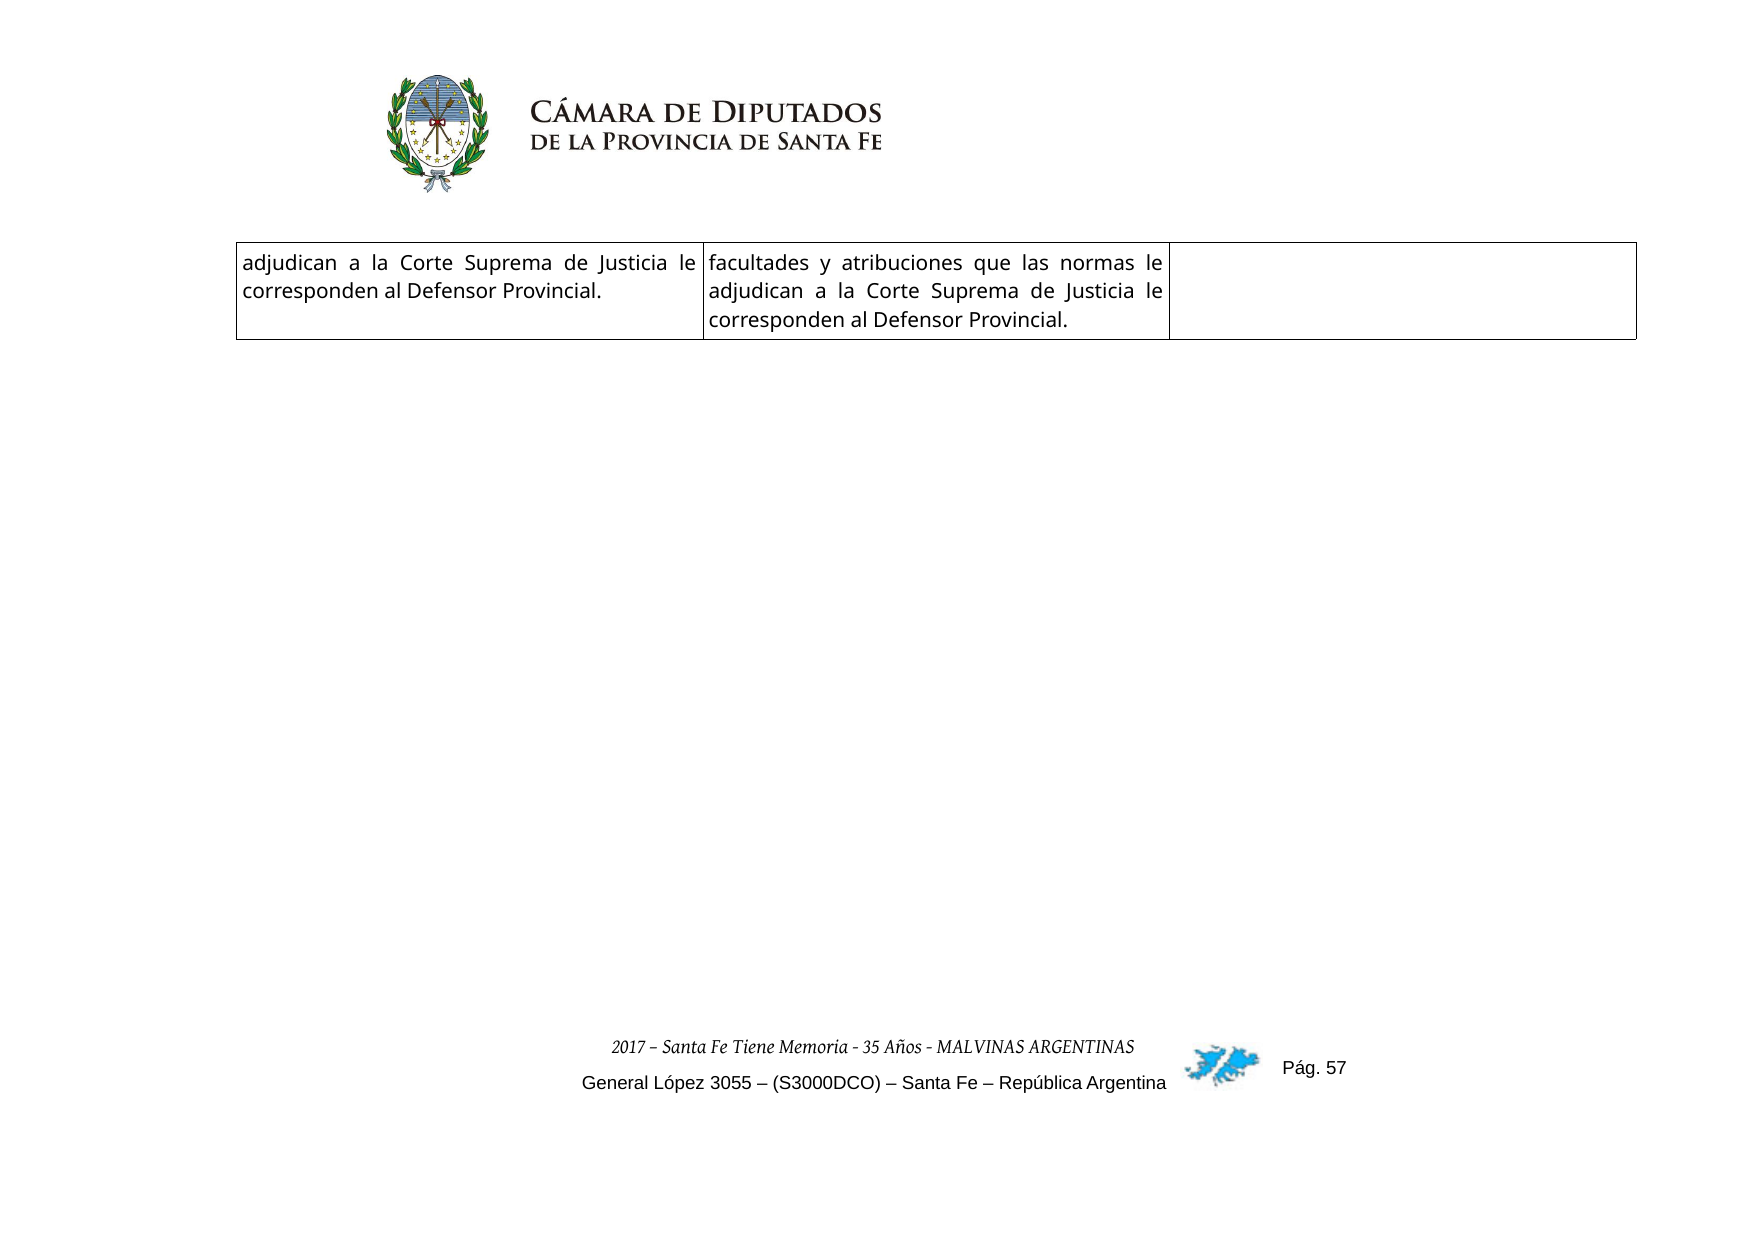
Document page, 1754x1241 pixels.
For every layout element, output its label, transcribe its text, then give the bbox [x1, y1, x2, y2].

table_cell [1170, 243, 1636, 339]
picture [1180, 1042, 1263, 1091]
table_cell facultades y atribuciones que las normas le adjudican a la Corte Suprema de Justicia le corresponden al Defensor Provincial. [704, 243, 1169, 339]
table_cell adjudican a la Corte Suprema de Justicia le corresponden al Defensor Provincial. [237, 243, 703, 339]
picture [386, 75, 882, 197]
